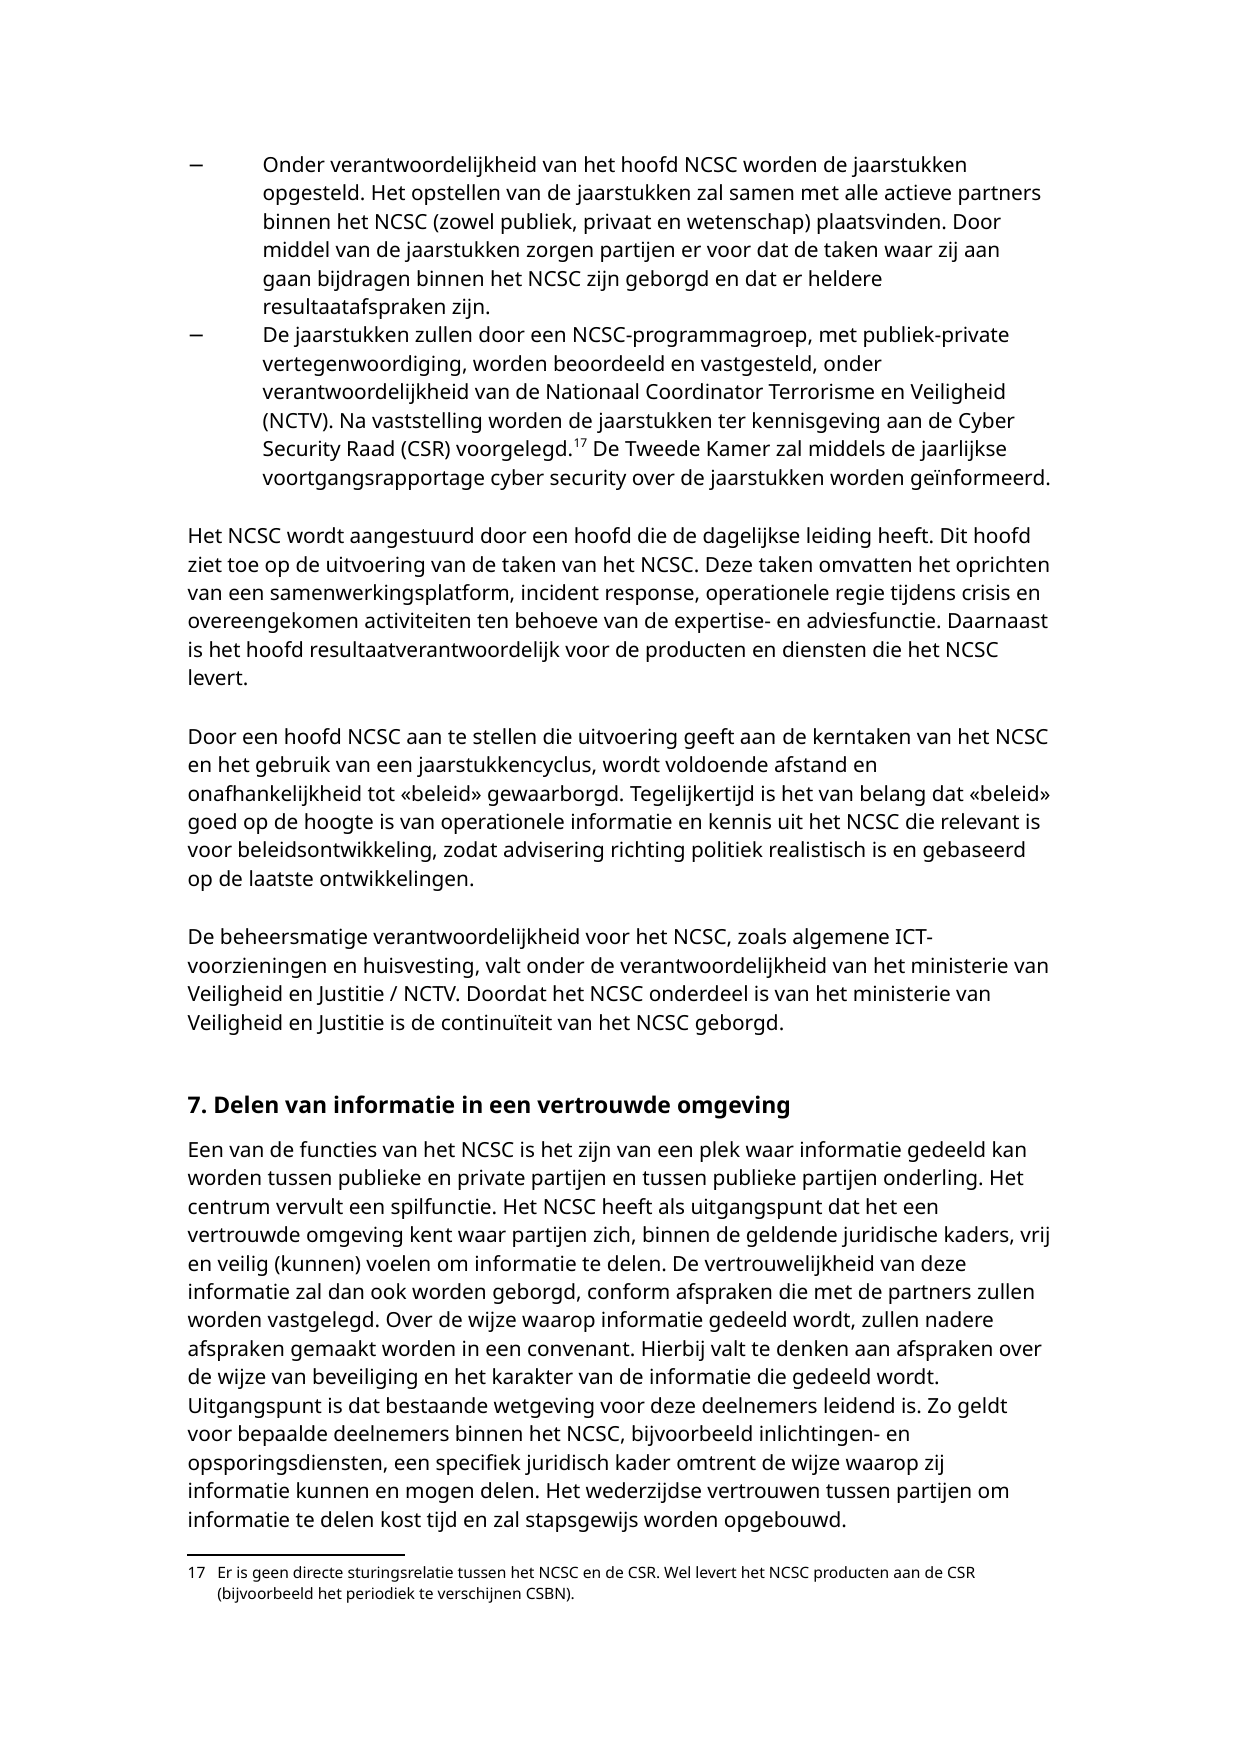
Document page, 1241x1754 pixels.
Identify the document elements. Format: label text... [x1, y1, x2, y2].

text Door een hoofd NCSC aan te stellen die uitvoering geeft aan de kerntaken van het NCSC en het gebruik van een jaarstukkencyclus, wordt voldoende afstand en onafhankelijkheid tot «beleid» gewaarborgd. Tegelijkertijd is het van belang dat «beleid» goed op de hoogte is van operationele informatie en kennis uit het NCSC die relevant is voor beleidsontwikkeling, zodat advisering richting politiek realistisch is en gebaseerd op de laatste ontwikkelingen. [187, 979, 1053, 1150]
text Het NCSC wordt aangestuurd door een hoofd die de dagelijkse leiding heeft. Dit hoofd ziet toe op de uitvoering van de taken van het NCSC. Deze taken omvatten het oprichten van een samenwerkingsplatform, incident response, operationele regie tijdens crisis en overeengekomen activiteiten ten behoeve van de expertise- en adviesfunctie. Daarnaast is het hoofd resultaatverantwoordelijk voor de producten en diensten die het NCSC levert. [187, 779, 1053, 949]
list De jaarstukken zullen door een NCSC-programmagroep, met publiek-private vertegenwoordiging, worden beoordeeld en vastgesteld, onder verantwoordelijkheid van de Nationaal Coordinator Terrorisme en Veiligheid (NCTV). Na vaststelling worden de jaarstukken ter kennisgeving aan de Cyber Security Raad (CSR) voorgelegd. De Tweede Kamer zal middels de jaarlijkse voortgangsrapportage cyber security over de jaarstukken worden geïnformeerd. [187, 578, 1053, 749]
subtitle 7. Delen van informatie in een vertrouwde omgeving [187, 1346, 1053, 1377]
list Er is geen directe sturingsrelatie tussen het NCSC en de CSR. Wel levert het NCSC producten aan de CSR (bijvoorbeeld het periodiek te verschijnen CSBN). [187, 1547, 1053, 1604]
text Het aanbod aan producten en diensten wordt kwalitatief verbeterd en uitgebreid. Ook wordt het aantal samenwerkingspartners verbreed. Zo wordt nauwe aansluiting gezocht met de overige vitale sectoren en andere doelgroepen zoals (niet-vitale) multinationals. Ten slotte wordt in deze fase ook actief aansluiting gezocht met de (inter)nationale kennis en onderzoekspartners. [187, 150, 1053, 207]
text De uitvoering van activiteiten en de verantwoording over resultaten van het NCSC zullen aan de hand van een jaarstukkencyclus worden ingericht; [187, 306, 1053, 362]
subtitle 6. Governance [187, 259, 1053, 291]
text Een van de functies van het NCSC is het zijn van een plek waar informatie gedeeld kan worden tussen publieke en private partijen en tussen publieke partijen onderling. Het centrum vervult een spilfunctie. Het NCSC heeft als uitgangspunt dat het een vertrouwde omgeving kent waar partijen zich, binnen de geldende juridische kaders, vrij en veilig (kunnen) voelen om informatie te delen. De vertrouwelijkheid van deze informatie zal dan ook worden geborgd, conform afspraken die met de partners zullen worden vastgelegd. Over de wijze waarop informatie gedeeld wordt, zullen nadere afspraken gemaakt worden in een convenant. Hierbij valt te denken aan afspraken over de wijze van beveiliging en het karakter van de informatie die gedeeld wordt. Uitgangspunt is dat bestaande wetgeving voor deze deelnemers leidend is. Zo geldt voor bepaalde deelnemers binnen het NCSC, bijvoorbeeld inlichtingen- en opsporingsdiensten, een specifiek juridisch kader omtrent de wijze waarop zij informatie kunnen en mogen delen. Het wederzijdse vertrouwen tussen partijen om informatie te delen kost tijd en zal stapsgewijs worden opgebouwd. [187, 1392, 1053, 1535]
text De beheersmatige verantwoordelijkheid voor het NCSC, zoals algemene ICT-voorzieningen en huisvesting, valt onder de verantwoordelijkheid van het ministerie van Veiligheid en Justitie / NCTV. Doordat het NCSC onderdeel is van het ministerie van Veiligheid en Justitie is de continuïteit van het NCSC geborgd. [187, 1180, 1053, 1294]
list Onder verantwoordelijkheid van het hoofd NCSC worden de jaarstukken opgesteld. Het opstellen van de jaarstukken zal samen met alle actieve partners binnen het NCSC (zowel publiek, privaat en wetenschap) plaatsvinden. Door middel van de jaarstukken zorgen partijen er voor dat de taken waar zij aan gaan bijdragen binnen het NCSC zijn geborgd en dat er heldere resultaatafspraken zijn. [187, 407, 1053, 578]
